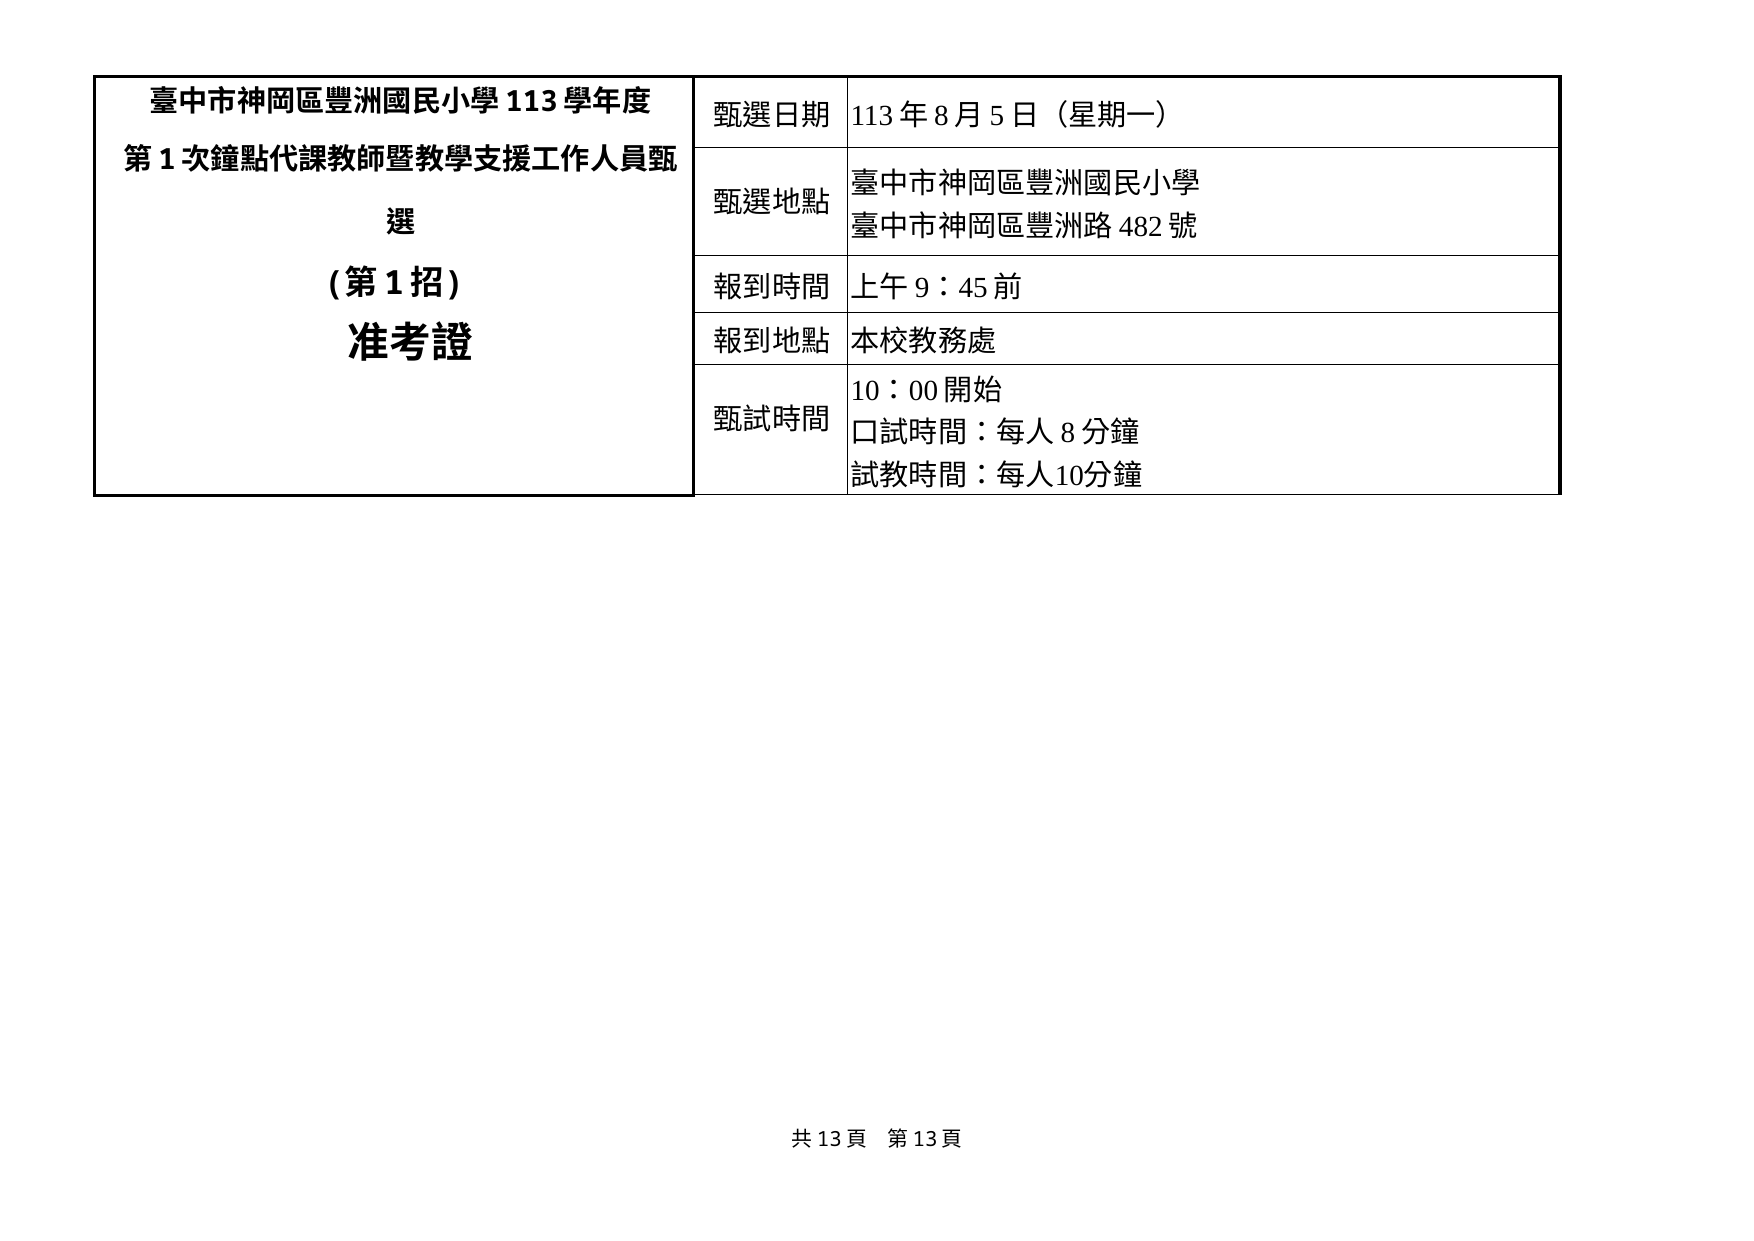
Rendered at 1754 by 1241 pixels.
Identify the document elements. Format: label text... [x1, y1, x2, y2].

table_header 113年8月5日（星期一） [848, 78, 1558, 147]
table_cell 上午9：45前 [848, 256, 1558, 312]
table_cell 臺中市神岡區豐洲國民小學 臺中市神岡區豐洲路482號 [848, 148, 1558, 254]
table_cell 10：00開始 口試時間：每人8分鐘 試教時間：每人10分鐘 [848, 365, 1558, 493]
table_cell 報到時間 [695, 256, 847, 312]
table_cell 報到地點 [695, 313, 847, 363]
table_cell 甄試時間 [695, 365, 847, 493]
table_cell 甄選地點 [695, 148, 847, 254]
table_header 甄選日期 [695, 78, 847, 147]
table_header 臺中市神岡區豐洲國民小學113學年度 第1次鐘點代課教師暨教學支援工作人員甄選 (第1招) 准考證 [96, 78, 692, 493]
table_cell 本校教務處 [848, 313, 1558, 363]
